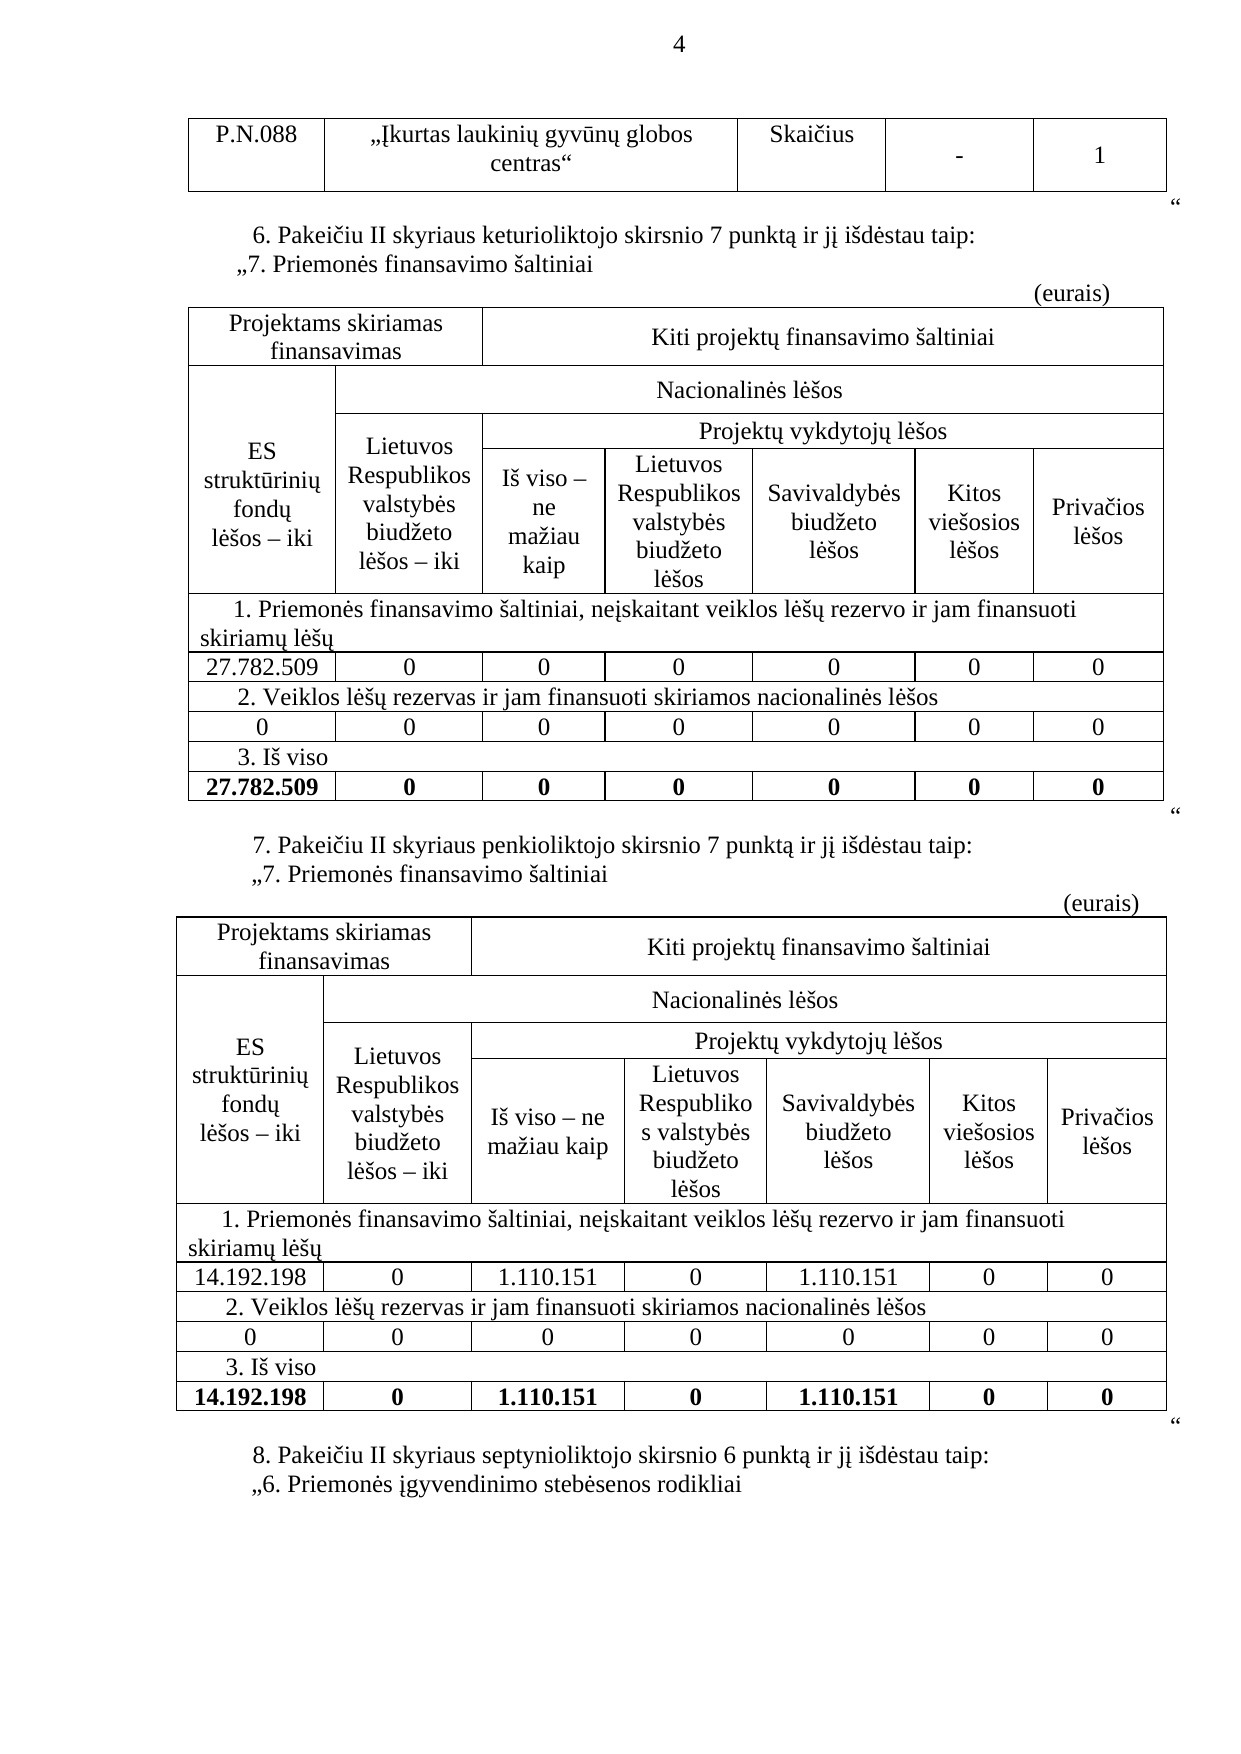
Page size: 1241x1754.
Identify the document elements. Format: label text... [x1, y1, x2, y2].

table_cell 0 [916, 712, 1033, 741]
table_cell Savivaldybės biudžeto lėšos [767, 1059, 929, 1203]
table_cell 0 [336, 712, 482, 741]
table_cell 0 [930, 1322, 1047, 1351]
table_cell 0 [483, 712, 604, 741]
text „7. Priemonės finansavimo šaltiniai [251, 859, 1181, 888]
table_cell 0 [336, 653, 482, 681]
table_cell Savivaldybės biudžeto lėšos [753, 449, 914, 593]
table_cell 27.782.509 [189, 653, 335, 681]
table_cell 14.192.198 [177, 1263, 323, 1291]
table_cell Iš viso – ne mažiau kaip [483, 449, 604, 593]
table_cell 0 [483, 653, 604, 681]
text “ [177, 1411, 1181, 1440]
table_cell Kitos viešosios lėšos [916, 449, 1033, 593]
table_cell Lietuvos Respublikos valstybės biudžeto lėšos – iki [324, 1023, 471, 1203]
text „7. Priemonės finansavimo šaltiniai [222, 249, 1181, 278]
text „6. Priemonės įgyvendinimo stebėsenos rodikliai [251, 1469, 1181, 1498]
table_cell Kitos viešosios lėšos [930, 1059, 1047, 1203]
table_header Kiti projektų finansavimo šaltiniai [472, 918, 1166, 975]
table_cell Nacionalinės lėšos [336, 366, 1163, 412]
table_cell 0 [606, 712, 752, 741]
table_cell 0 [324, 1322, 471, 1351]
table_cell 0 [606, 653, 752, 681]
table_cell 0 [930, 1263, 1047, 1291]
table_cell P.N.088 [189, 119, 324, 191]
table_cell Skaičius [738, 119, 885, 191]
table_cell ES struktūrinių fondų lėšos – iki [177, 976, 323, 1203]
table_cell 0 [625, 1382, 766, 1410]
table_cell 1.110.151 [472, 1382, 624, 1410]
table_cell 0 [930, 1382, 1047, 1410]
text 6. Pakeičiu II skyriaus keturioliktojo skirsnio 7 punktą ir jį išdėstau taip: [177, 220, 1181, 249]
table_cell 14.192.198 [177, 1382, 323, 1410]
table_cell 27.782.509 [189, 772, 335, 800]
table_cell Iš viso – ne mažiau kaip [472, 1059, 624, 1203]
table_cell Privačios lėšos [1048, 1059, 1166, 1203]
table_cell - [886, 119, 1033, 191]
table_cell 0 [324, 1382, 471, 1410]
table_cell Projektų vykdytojų lėšos [483, 414, 1163, 448]
table_cell 3. Iš viso [189, 742, 1163, 771]
table_cell Lietuvos Respublikos valstybės biudžeto lėšos [625, 1059, 766, 1203]
table_cell 0 [606, 772, 752, 800]
table_cell „Įkurtas laukinių gyvūnų globos centras“ [325, 119, 737, 191]
text 8. Pakeičiu II skyriaus septynioliktojo skirsnio 6 punktą ir jį išdėstau taip: [177, 1440, 1181, 1469]
table_cell 0 [625, 1322, 766, 1351]
table_cell 0 [472, 1322, 624, 1351]
table_cell Lietuvos Respublikos valstybės biudžeto lėšos – iki [336, 414, 482, 593]
table_cell Nacionalinės lėšos [324, 976, 1166, 1022]
text (eurais) [274, 278, 1181, 307]
text “ [177, 801, 1181, 830]
table_cell 1 [1034, 119, 1166, 191]
table_cell Projektų vykdytojų lėšos [472, 1023, 1166, 1058]
table_cell 1.110.151 [767, 1263, 929, 1291]
table_cell Lietuvos Respublikos valstybės biudžeto lėšos [606, 449, 752, 593]
table_cell 0 [916, 653, 1033, 681]
table_cell 0 [336, 772, 482, 800]
table_cell 0 [1048, 1382, 1166, 1410]
table_header Projektams skiriamas finansavimas [177, 918, 471, 975]
table_cell 0 [1048, 1322, 1166, 1351]
table_cell 1. Priemonės finansavimo šaltiniai, neįskaitant veiklos lėšų rezervo ir jam finansuoti skiriamų lėšų [177, 1204, 1166, 1261]
table_cell 0 [1034, 772, 1163, 800]
table_cell 0 [1034, 653, 1163, 681]
table_cell ES struktūrinių fondų lėšos – iki [189, 366, 335, 593]
table_cell 1. Priemonės finansavimo šaltiniai, neįskaitant veiklos lėšų rezervo ir jam finansuoti skiriamų lėšų [189, 594, 1163, 651]
table_cell 0 [1048, 1263, 1166, 1291]
table_cell 0 [916, 772, 1033, 800]
table_cell 0 [177, 1322, 323, 1351]
table_cell 3. Iš viso [177, 1352, 1166, 1381]
table_cell 0 [1034, 712, 1163, 741]
table_cell 2. Veiklos lėšų rezervas ir jam finansuoti skiriamos nacionalinės lėšos [177, 1292, 1166, 1321]
text “ [177, 192, 1181, 220]
table_cell 0 [324, 1263, 471, 1291]
table_cell 0 [189, 712, 335, 741]
table_cell 2. Veiklos lėšų rezervas ir jam finansuoti skiriamos nacionalinės lėšos [189, 682, 1163, 711]
table_cell 0 [767, 1322, 929, 1351]
table_header Kiti projektų finansavimo šaltiniai [483, 308, 1163, 365]
table_cell 0 [753, 712, 914, 741]
table_cell 0 [483, 772, 604, 800]
text (eurais) [266, 888, 1181, 916]
table_cell 1.110.151 [472, 1263, 624, 1291]
table_cell Privačios lėšos [1034, 449, 1163, 593]
table_cell 0 [753, 772, 914, 800]
text 7. Pakeičiu II skyriaus penkioliktojo skirsnio 7 punktą ir jį išdėstau taip: [177, 830, 1181, 859]
table_header Projektams skiriamas finansavimas [189, 308, 482, 365]
table_cell 1.110.151 [767, 1382, 929, 1410]
table_cell 0 [625, 1263, 766, 1291]
table_cell 0 [753, 653, 914, 681]
